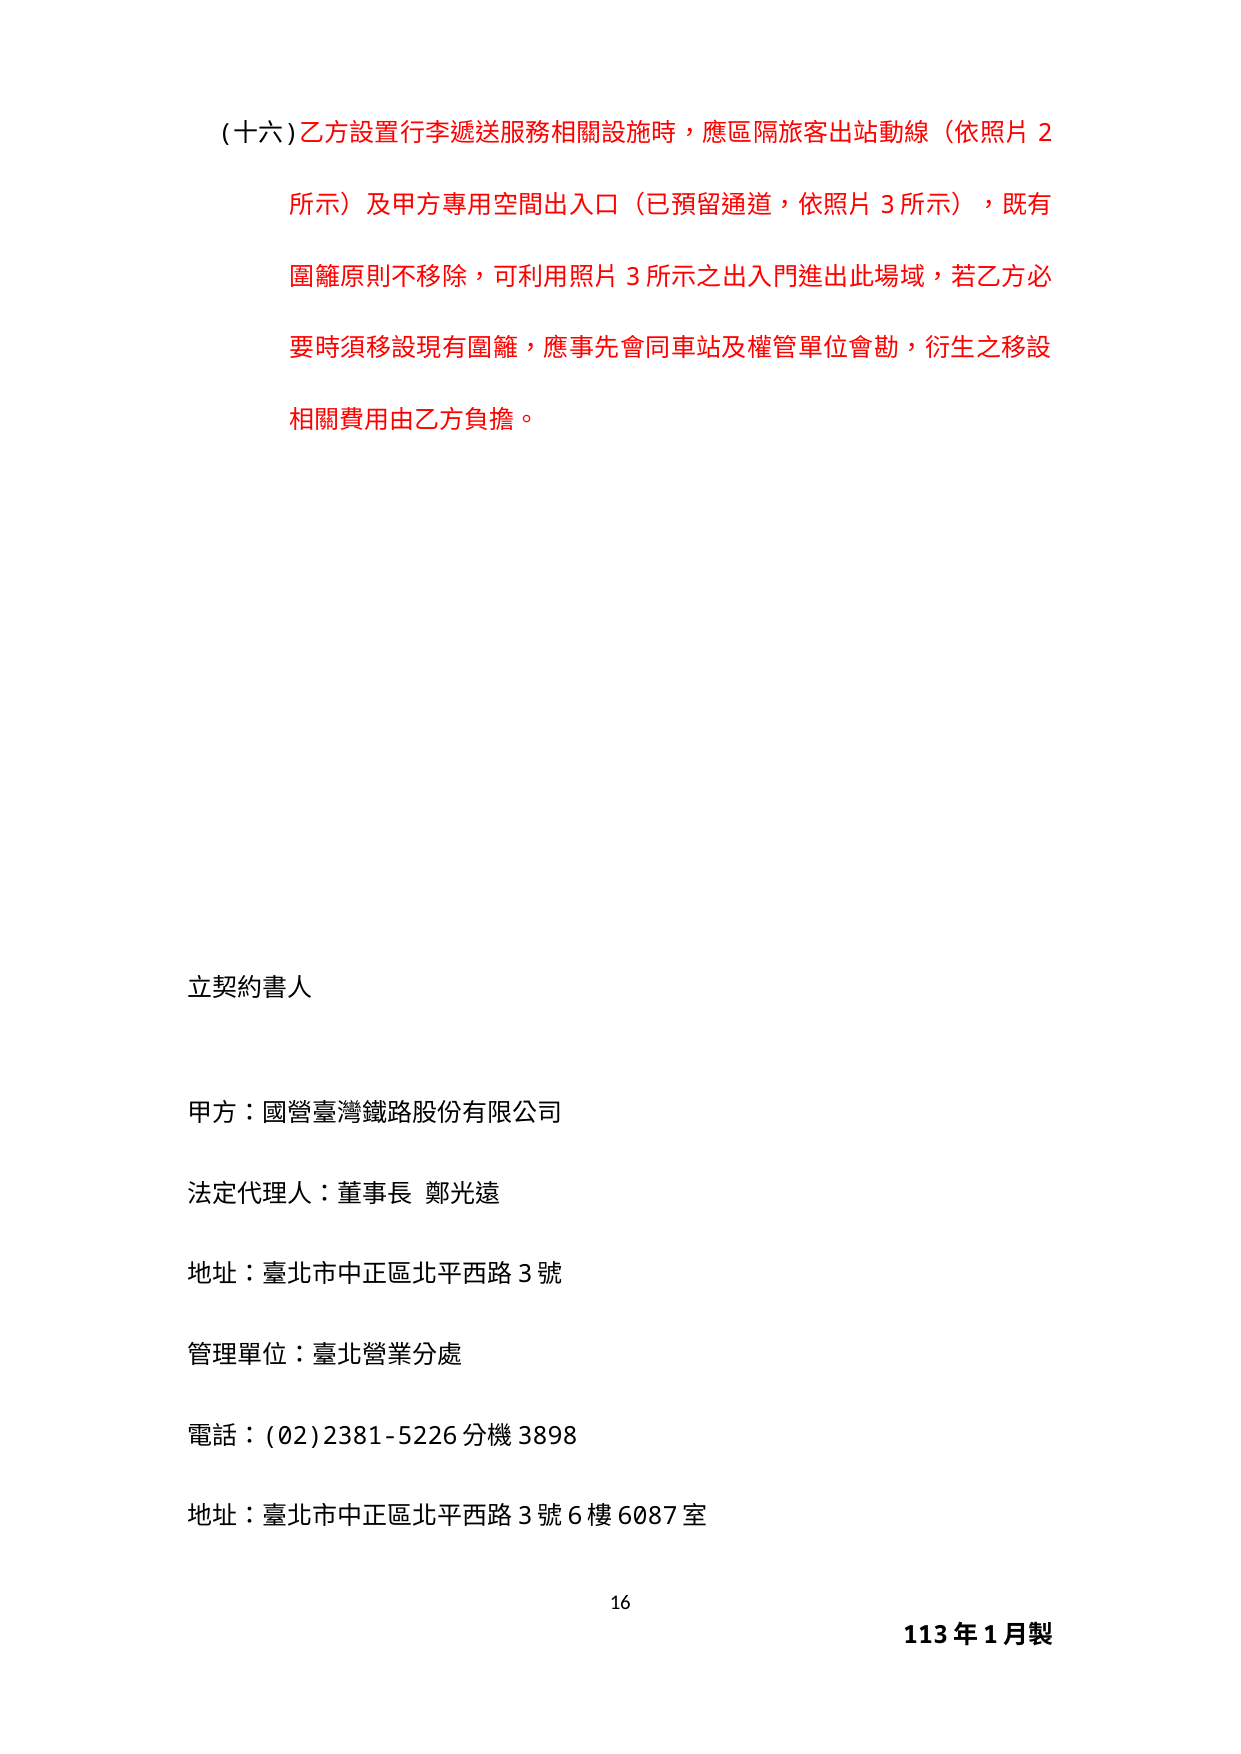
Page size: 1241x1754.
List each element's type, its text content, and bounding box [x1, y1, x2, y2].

text 電話：(02)2381-5226分機3898 [187, 1392, 1053, 1454]
text 法定代理人：董事長 鄭光遠 [187, 1150, 1053, 1212]
text 管理單位：臺北營業分處 [187, 1311, 1053, 1373]
text 地址：臺北市中正區北平西路3號 [187, 1230, 1053, 1293]
text 甲方：國營臺灣鐵路股份有限公司 [187, 1069, 1053, 1132]
text 地址：臺北市中正區北平西路3號6樓6087室 [187, 1472, 1053, 1535]
text 立契約書人 [187, 944, 1053, 1007]
text (十六)乙方設置行李遞送服務相關設施時，應區隔旅客出站動線（依照片2所示）及甲方專用空間出入口（已預留通道，依照片3所示），既有圍籬原則不移除，可利用照片3所示之出入門進出此場域，若乙方必要時須移設現有圍籬，應事先會同車站及權管單位會勘，衍生之移設相關費用由乙方負擔。 [187, 89, 1053, 439]
